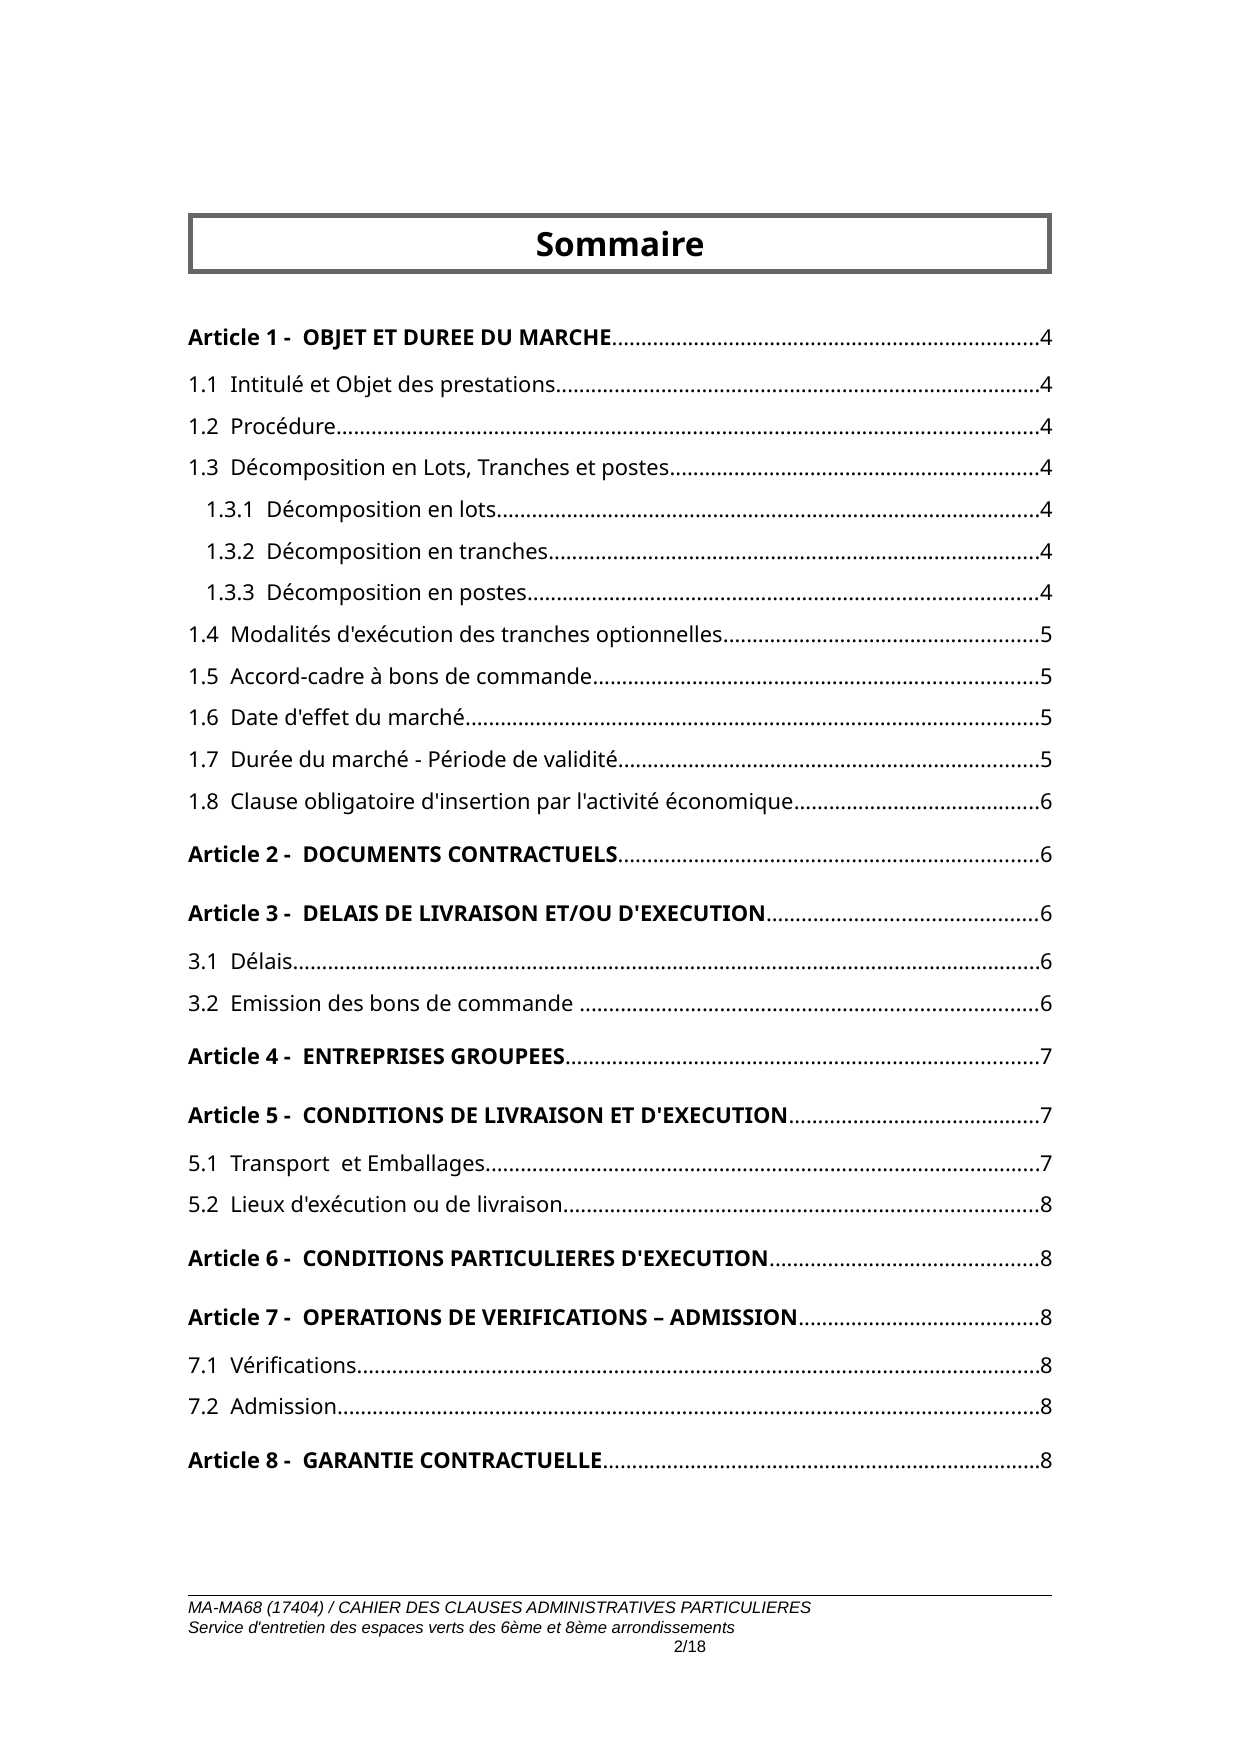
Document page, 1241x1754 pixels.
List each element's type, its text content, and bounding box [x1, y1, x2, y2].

text 1.3.3 Décomposition en postes 4 [206, 577, 1052, 607]
text Article 6 - CONDITIONS PARTICULIERES D'EXECUTION 8 [188, 1243, 1052, 1273]
text Article 4 - ENTREPRISES GROUPEES 7 [188, 1041, 1052, 1071]
text Article 2 - DOCUMENTS CONTRACTUELS 6 [188, 839, 1052, 869]
text 1.3 Décomposition en Lots, Tranches et postes 4 [188, 452, 1052, 482]
text 1.1 Intitulé et Objet des prestations 4 [188, 369, 1052, 399]
text 1.2 Procédure 4 [188, 411, 1052, 441]
text Article 5 - CONDITIONS DE LIVRAISON ET D'EXECUTION 7 [188, 1100, 1052, 1130]
text Article 8 - GARANTIE CONTRACTUELLE 8 [188, 1445, 1052, 1474]
text 1.5 Accord-cadre à bons de commande 5 [188, 661, 1052, 691]
text 7.1 Vérifications 8 [188, 1350, 1052, 1379]
text 1.4 Modalités d'exécution des tranches optionnelles 5 [188, 619, 1052, 649]
text 1.3.1 Décomposition en lots 4 [206, 494, 1052, 524]
text 1.3.2 Décomposition en tranches 4 [206, 536, 1052, 566]
text 5.2 Lieux d'exécution ou de livraison 8 [188, 1189, 1052, 1219]
text 3.2 Emission des bons de commande 6 [188, 988, 1052, 1017]
text 7.2 Admission 8 [188, 1391, 1052, 1421]
subtitle Sommaire [193, 218, 1047, 269]
text Article 7 - OPERATIONS DE VERIFICATIONS – ADMISSION 8 [188, 1302, 1052, 1332]
text 3.1 Délais 6 [188, 946, 1052, 976]
text Article 3 - DELAIS DE LIVRAISON ET/OU D'EXECUTION 6 [188, 898, 1052, 928]
text 1.8 Clause obligatoire d'insertion par l'activité économique 6 [188, 786, 1052, 816]
text 1.6 Date d'effet du marché 5 [188, 702, 1052, 732]
text 1.7 Durée du marché - Période de validité 5 [188, 744, 1052, 774]
text Article 1 - OBJET ET DUREE DU MARCHE 4 [188, 322, 1052, 351]
text 5.1 Transport et Emballages 7 [188, 1148, 1052, 1178]
